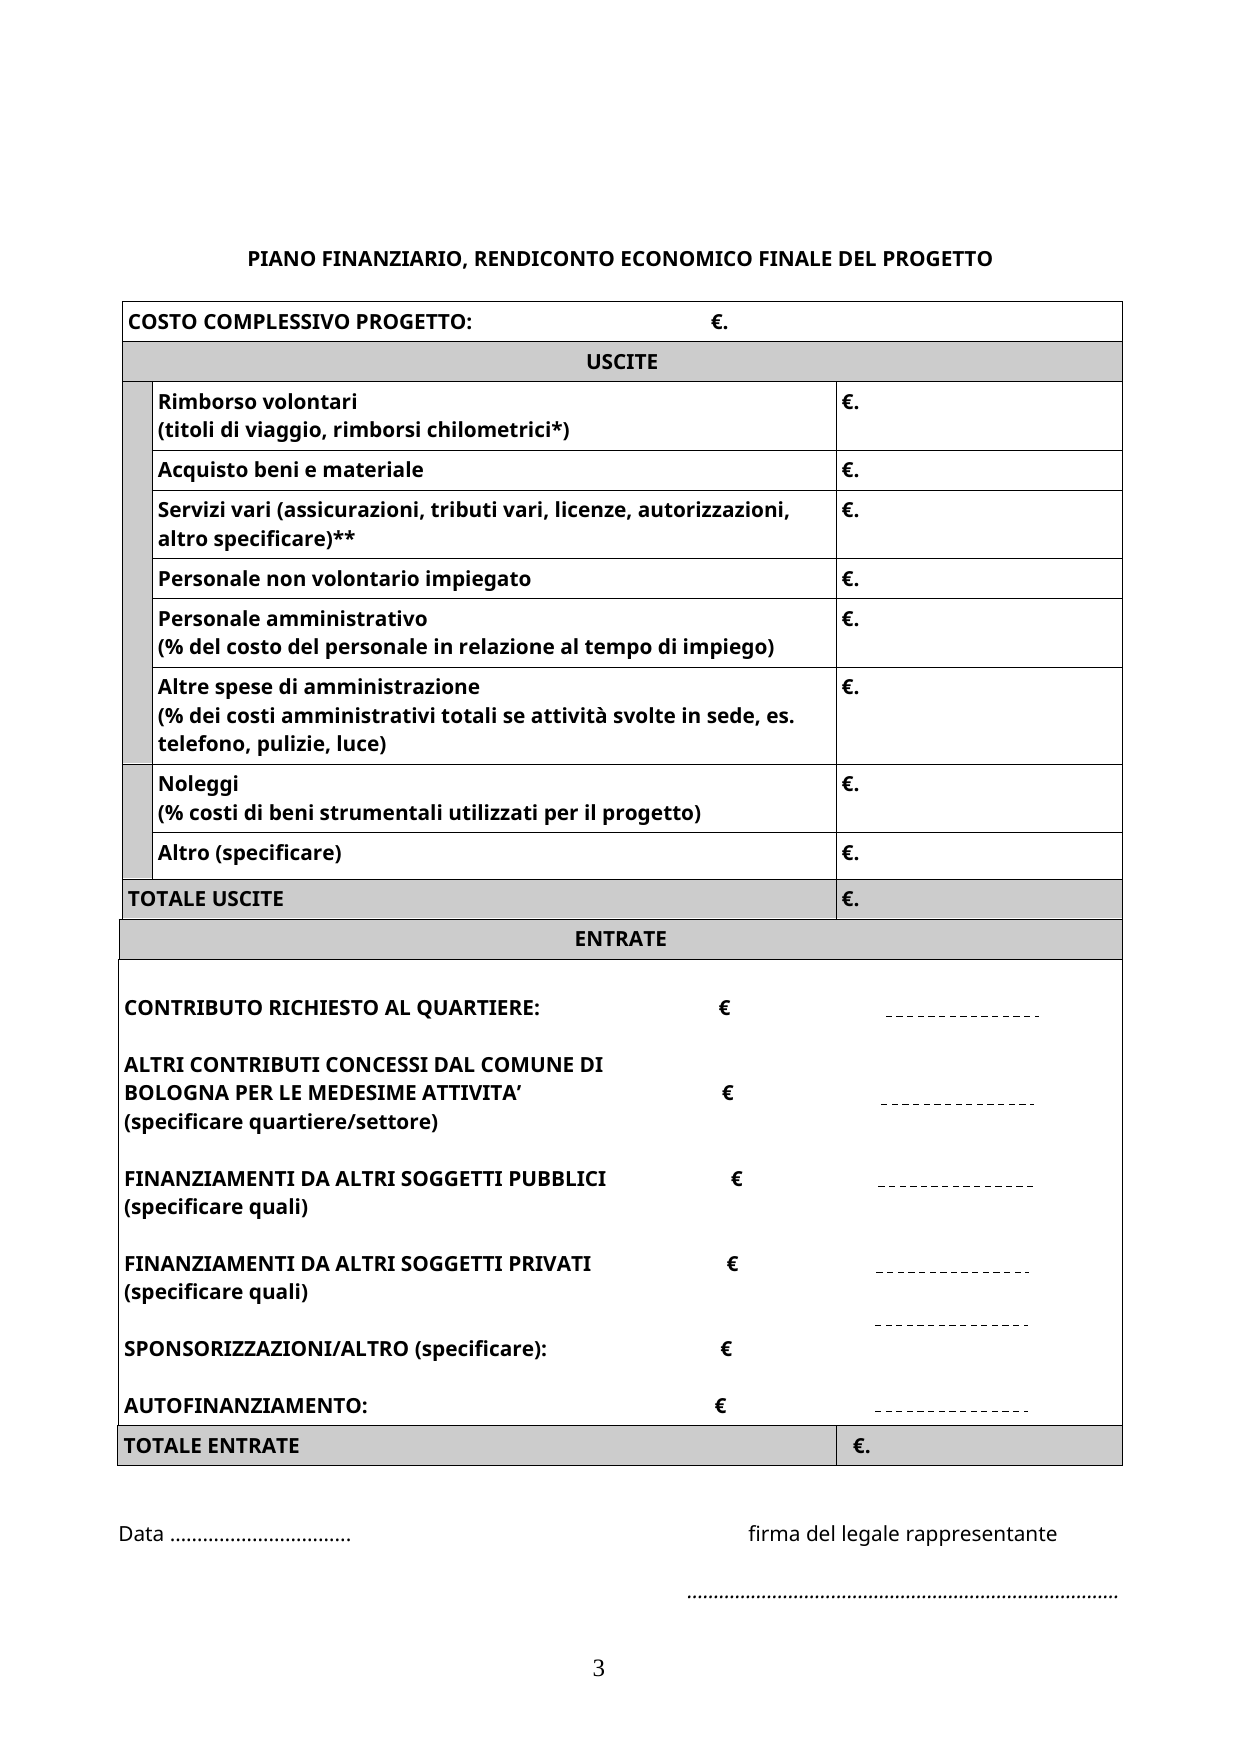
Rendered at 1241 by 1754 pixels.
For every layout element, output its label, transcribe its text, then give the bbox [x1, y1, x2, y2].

table_header €. [837, 1426, 1122, 1465]
table_header TOTALE ENTRATE [118, 1426, 836, 1465]
table_cell USCITE [123, 342, 1122, 381]
table_cell €. [837, 451, 1122, 490]
table_cell €. [837, 765, 1122, 832]
table_cell €. [837, 491, 1122, 558]
table_cell Altro (specificare) [153, 833, 836, 878]
table_cell TOTALE USCITE [123, 880, 836, 918]
table_cell Personale amministrativo (% del costo del personale in relazione al tempo di impiego) [153, 599, 836, 667]
table_cell Servizi vari (assicurazioni, tributi vari, licenze, autorizzazioni, altro specificare)** [153, 491, 836, 558]
text PIANO FINANZIARIO, RENDICONTO ECONOMICO FINALE DEL PROGETTO [118, 244, 1122, 273]
table_cell €. [837, 833, 1122, 878]
table_cell €. [837, 382, 1122, 450]
table_cell [123, 765, 152, 878]
table_header COSTO COMPLESSIVO PROGETTO: €. [123, 302, 1122, 341]
table_cell €. [837, 559, 1122, 598]
table_cell Altre spese di amministrazione (% dei costi amministrativi totali se attività svolte in sede, es. telefono, pulizie, luce) [153, 668, 836, 763]
table_cell [123, 382, 152, 763]
text ……………………………………………………………………… [118, 1576, 1122, 1604]
table_cell €. [837, 668, 1122, 763]
table_cell Noleggi (% costi di beni strumentali utilizzati per il progetto) [153, 765, 836, 832]
table_header ENTRATE [120, 920, 1122, 959]
table_cell €. [837, 880, 1122, 918]
table_cell Acquisto beni e materiale [153, 451, 836, 490]
table_cell Rimborso volontari (titoli di viaggio, rimborsi chilometrici*) [153, 382, 836, 450]
text Data …………………………... firma del legale rappresentante [118, 1519, 1122, 1548]
table_cell €. [837, 599, 1122, 667]
table_cell Personale non volontario impiegato [153, 559, 836, 598]
table_header CONTRIBUTO RICHIESTO AL QUARTIERE: € ALTRI CONTRIBUTI CONCESSI DAL COMUNE DI BOLOGNA PER LE MEDESIME ATTIVITA’ € (specificare quartiere/settore) FINANZIAMENTI DA ALTRI SOGGETTI PUBBLICI € (specificare quali) FINANZIAMENTI DA ALTRI SOGGETTI PRIVATI € (specificare quali) SPONSORIZZAZIONI/ALTRO (specificare): € AUTOFINANZIAMENTO: € [119, 960, 1122, 1425]
